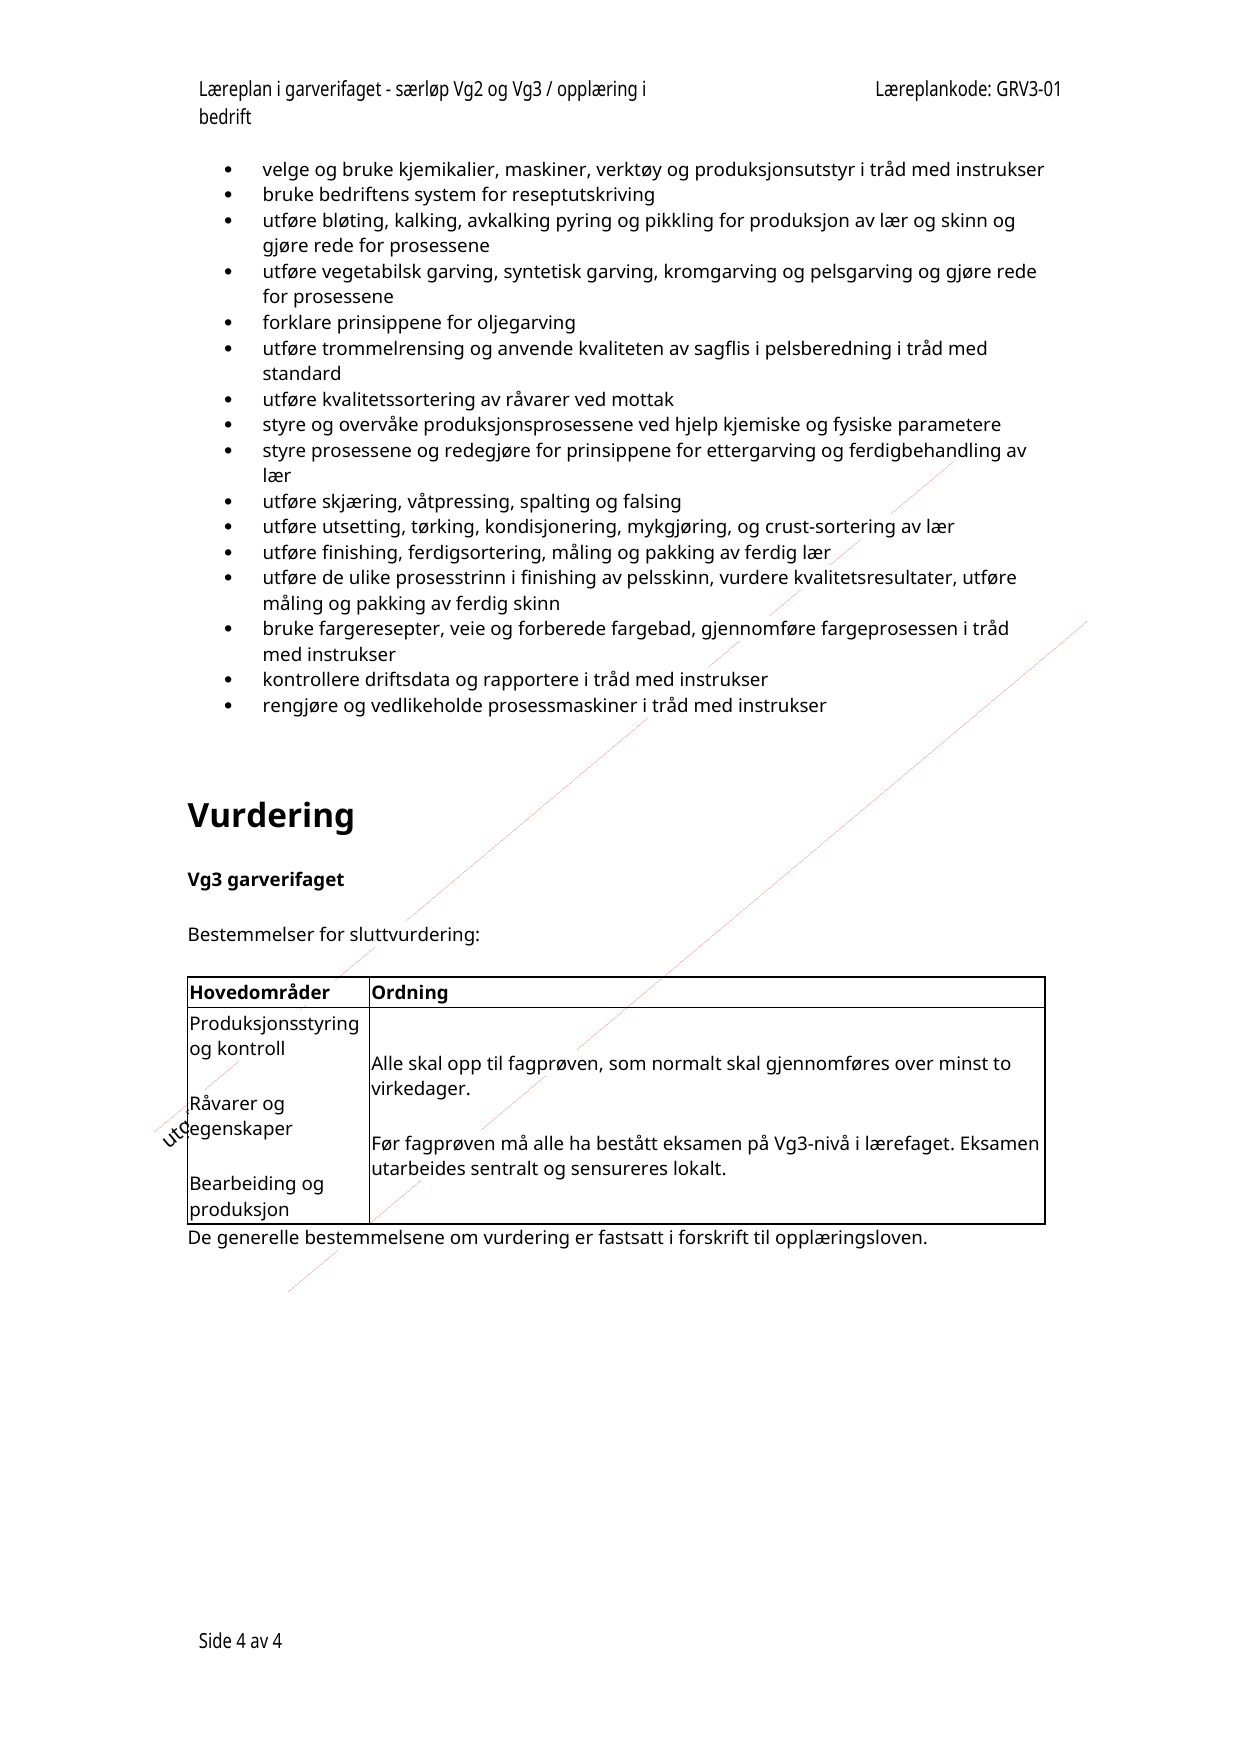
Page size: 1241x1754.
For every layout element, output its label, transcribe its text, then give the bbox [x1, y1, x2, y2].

text Vg3 garverifaget [442, 867, 792, 892]
list utføre de ulike prosesstrinn i finishing av pelsskinn, vurdere kvalitetsresultater, utføre måling og pakking av ferdig skinn [771, 564, 1053, 616]
list utføre vegetabilsk garving, syntetisk garving, kromgarving og pelsgarving og gjøre rede for prosessene [394, 258, 1053, 309]
list utføre bløting, kalking, avkalking pyring og pikkling for produksjon av lær og skinn og gjøre rede for prosessene [490, 207, 1053, 258]
list bruke bedriftens system for reseptutskriving [225, 182, 263, 207]
text De generelle bestemmelsene om vurdering er fastsatt i forskrift til opplæringsloven. [928, 1225, 1053, 1250]
list styre prosessene og redegjøre for prinsippene for ettergarving og ferdigbehandling av lær [923, 437, 1053, 488]
text Vg3 garverifaget [766, 867, 1053, 892]
list utføre finishing, ferdigsortering, måling og pakking av ferdig lær [833, 539, 1053, 564]
list utføre skjæring, våtpressing, spalting og falsing [893, 488, 1053, 513]
subtitle Vurdering [506, 747, 935, 838]
list utføre trommelrensing og anvende kvaliteten av sagflis i pelsberedning i tråd med standard [342, 335, 1053, 386]
list bruke fargeresepter, veie og forberede fargebad, gjennomføre fargeprosessen i tråd med instrukser [396, 641, 738, 667]
table_cell Alle skal opp til fagprøven, som normalt skal gjennomføres over minst to virkedager. Før fagprøven må alle ha bestått eksamen på Vg3-nivå i lærefaget. Eksamen utarbeides sentralt og sensureres lokalt. [372, 1008, 1044, 1223]
list rengjøre og vedlikeholde prosessmaskiner i tråd med instrukser [973, 692, 1053, 718]
subtitle Vurdering [364, 747, 611, 838]
list rengjøre og vedlikeholde prosessmaskiner i tråd med instrukser [827, 692, 1001, 718]
list styre prosessene og redegjøre for prinsippene for ettergarving og ferdigbehandling av lær [225, 437, 951, 488]
list bruke bedriftens system for reseptutskriving [656, 182, 1053, 207]
list forklare prinsippene for oljegarving [576, 309, 1053, 335]
list utføre utsetting, tørking, kondisjonering, mykgjøring, og crust-sortering av lær [892, 513, 1053, 539]
text Bestemmelser for sluttvurdering: [485, 921, 728, 947]
list utføre kvalitetssortering av råvarer ved mottak [225, 386, 263, 411]
text Vg3 garverifaget [349, 867, 468, 892]
list kontrollere driftsdata og rapportere i tråd med instrukser [1004, 667, 1053, 692]
list utføre utsetting, tørking, kondisjonering, mykgjøring, og crust-sortering av lær [225, 513, 890, 539]
list utføre de ulike prosesstrinn i finishing av pelsskinn, vurdere kvalitetsresultater, utføre måling og pakking av ferdig skinn [225, 564, 829, 616]
list utføre de ulike prosesstrinn i finishing av pelsskinn, vurdere kvalitetsresultater, utføre måling og pakking av ferdig skinn [560, 590, 798, 616]
table_cell Alle skal opp til fagprøven, som normalt skal gjennomføres over minst to virkedager. Før fagprøven må alle ha bestått eksamen på Vg3-nivå i lærefaget. Eksamen utarbeides sentralt og sensureres lokalt. [370, 1008, 624, 1222]
list bruke fargeresepter, veie og forberede fargebad, gjennomføre fargeprosessen i tråd med instrukser [710, 616, 1053, 667]
list kontrollere driftsdata og rapportere i tråd med instrukser [768, 667, 1031, 692]
list utføre kvalitetssortering av råvarer ved mottak [674, 386, 1053, 411]
list forklare prinsippene for oljegarving [225, 309, 263, 335]
list utføre skjæring, våtpressing, spalting og falsing [682, 488, 920, 513]
subtitle Vurdering [830, 747, 1053, 838]
text Bestemmelser for sluttvurdering: [701, 921, 1053, 947]
list utføre trommelrensing og anvende kvaliteten av sagflis i pelsberedning i tråd med standard [225, 335, 263, 386]
